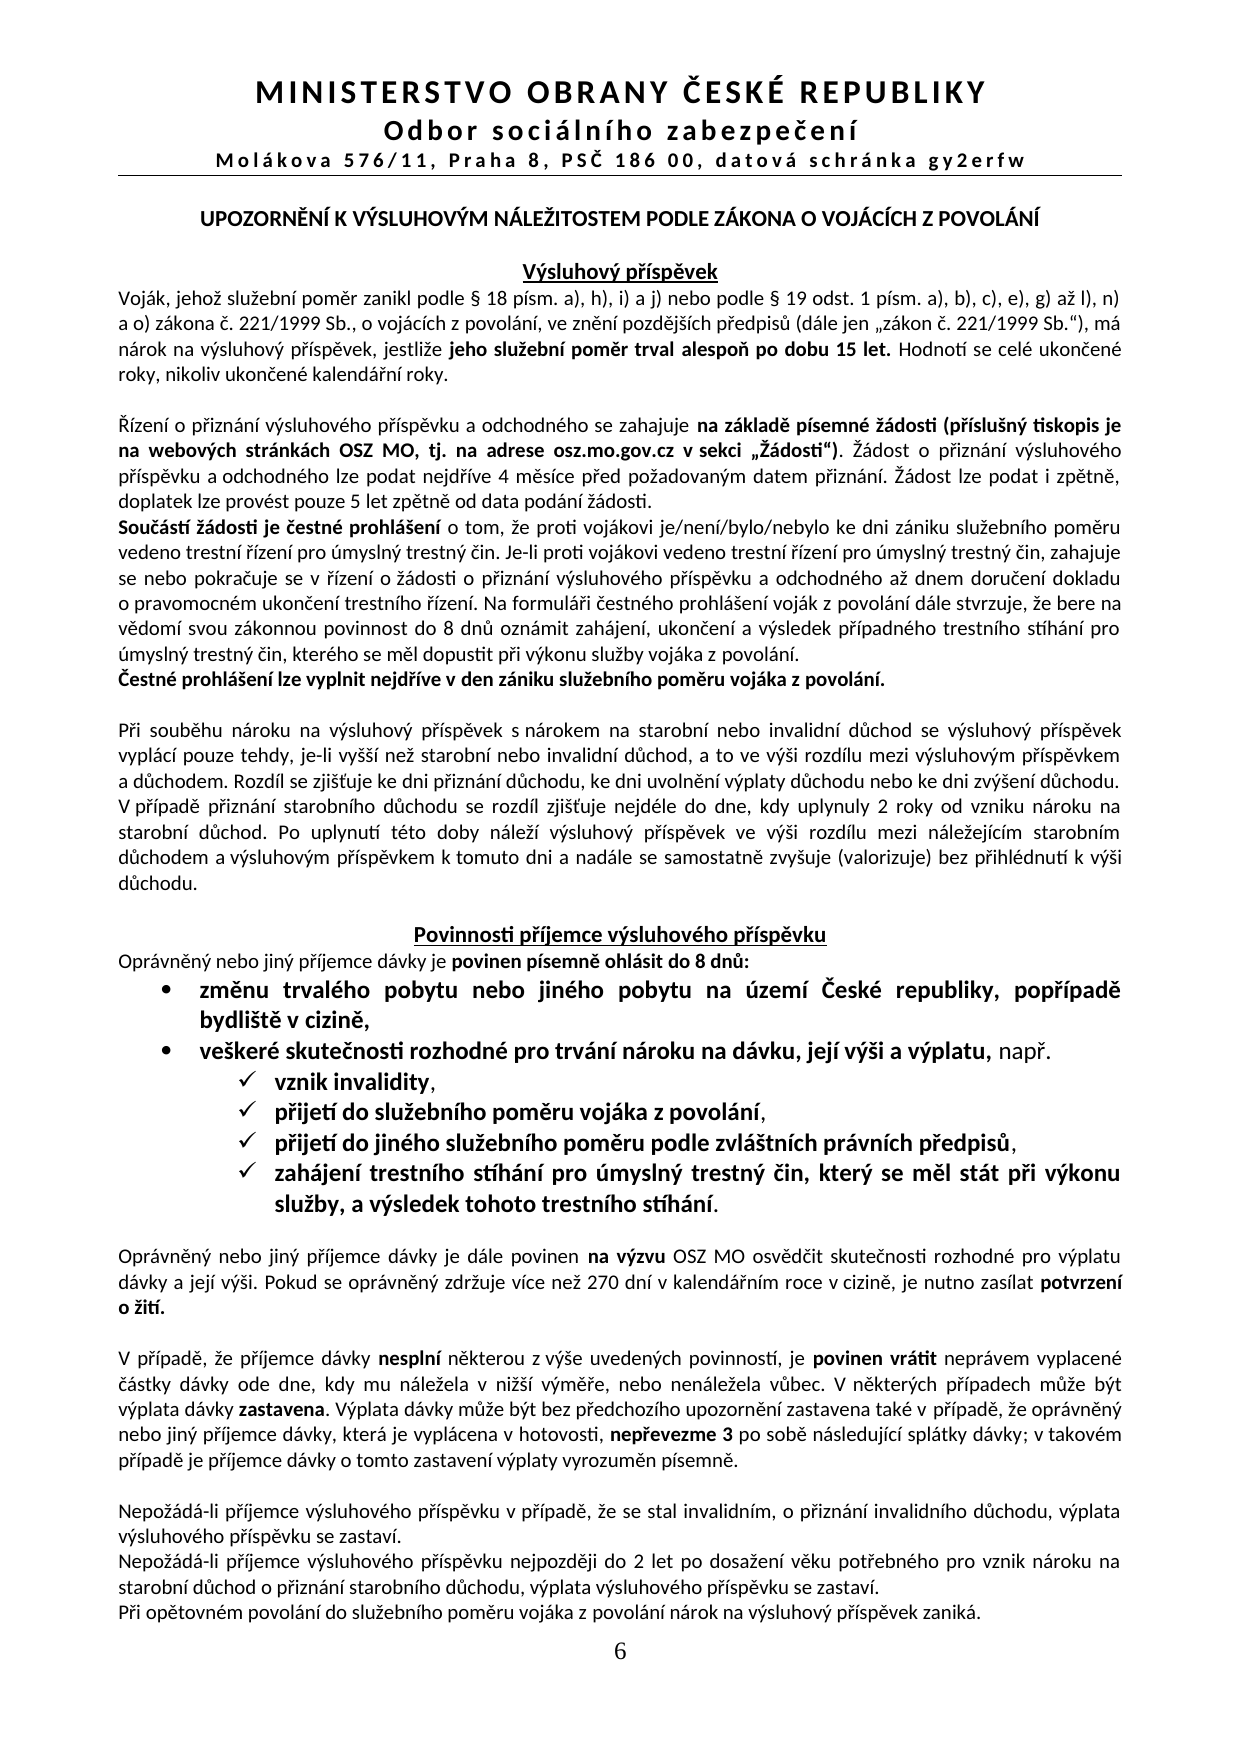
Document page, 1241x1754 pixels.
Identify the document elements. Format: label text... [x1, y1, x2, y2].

text Při souběhu nároku na výsluhový příspěvek s nárokem na starobní nebo invalidní důchod se výsluhový příspěvek vyplácí pouze tehdy, je-li vyšší než starobní nebo invalidní důchod, a to ve výši rozdílu mezi výsluhovým příspěvkem a důchodem. Rozdíl se zjišťuje ke dni přiznání důchodu, ke dni uvolnění výplaty důchodu nebo ke dni zvýšení důchodu. V případě přiznání starobního důchodu se rozdíl zjišťuje nejdéle do dne, kdy uplynuly 2 roky od vzniku nároku na starobní důchod. Po uplynutí této doby náleží výsluhový příspěvek ve výši rozdílu mezi náležejícím starobním důchodem a výsluhovým příspěvkem k tomuto dni a nadále se samostatně zvyšuje (valorizuje) bez přihlédnutí k výši důchodu. [118, 717, 1122, 895]
list veškeré skutečnosti rozhodné pro trvání nároku na dávku, její výši a výplatu, např. [162, 1035, 1122, 1066]
list přijetí do služebního poměru vojáka z povolání, [237, 1096, 1122, 1127]
text Při opětovném povolání do služebního poměru vojáka z povolání nárok na výsluhový příspěvek zaniká. [118, 1599, 1122, 1625]
text Součástí žádosti je čestné prohlášení o tom, že proti vojákovi je/není/bylo/nebylo ke dni zániku služebního poměru vedeno trestní řízení pro úmyslný trestný čin. Je-li proti vojákovi vedeno trestní řízení pro úmyslný trestný čin, zahajuje se nebo pokračuje se v řízení o žádosti o přiznání výsluhového příspěvku a odchodného až dnem doručení dokladu o pravomocném ukončení trestního řízení. Na formuláři čestného prohlášení voják z povolání dále stvrzuje, že bere na vědomí svou zákonnou povinnost do 8 dnů oznámit zahájení, ukončení a výsledek případného trestního stíhání pro úmyslný trestný čin, kterého se měl dopustit při výkonu služby vojáka z povolání. [118, 514, 1122, 666]
list změnu trvalého pobytu nebo jiného pobytu na území České republiky, popřípadě bydliště v cizině, [162, 974, 1122, 1035]
list zahájení trestního stíhání pro úmyslný trestný čin, který se měl stát při výkonu služby, a výsledek tohoto trestního stíhání. [237, 1157, 1122, 1218]
text Výsluhový příspěvek [118, 257, 1122, 285]
text UPOZORNĚNÍ K VÝSLUHOVÝM NÁLEŽITOSTEM PODLE ZÁKONA O VOJÁCÍCH Z POVOLÁNÍ [118, 204, 1122, 232]
text Řízení o přiznání výsluhového příspěvku a odchodného se zahajuje na základě písemné žádosti (příslušný tiskopis je na webových stránkách OSZ MO, tj. na adrese osz.mo.gov.cz v sekci „Žádosti“). Žádost o přiznání výsluhového příspěvku a odchodného lze podat nejdříve 4 měsíce před požadovaným datem přiznání. Žádost lze podat i zpětně, doplatek lze provést pouze 5 let zpětně od data podání žádosti. [118, 412, 1122, 514]
text Voják, jehož služební poměr zanikl podle § 18 písm. a), h), i) a j) nebo podle § 19 odst. 1 písm. a), b), c), e), g) až l), n) a o) zákona č. 221/1999 Sb., o vojácích z povolání, ve znění pozdějších předpisů (dále jen „zákon č. 221/1999 Sb.“), má nárok na výsluhový příspěvek, jestliže jeho služební poměr trval alespoň po dobu 15 let. Hodnotí se celé ukončené roky, nikoliv ukončené kalendářní roky. [118, 285, 1122, 387]
list přijetí do jiného služebního poměru podle zvláštních právních předpisů, [237, 1127, 1122, 1157]
text Oprávněný nebo jiný příjemce dávky je dále povinen na výzvu OSZ MO osvědčit skutečnosti rozhodné pro výplatu dávky a její výši. Pokud se oprávněný zdržuje více než 270 dní v kalendářním roce v cizině, je nutno zasílat potvrzení o žití. [118, 1244, 1122, 1320]
text Čestné prohlášení lze vyplnit nejdříve v den zániku služebního poměru vojáka z povolání. [118, 666, 1122, 692]
text Nepožádá-li příjemce výsluhového příspěvku v případě, že se stal invalidním, o přiznání invalidního důchodu, výplata výsluhového příspěvku se zastaví. [118, 1498, 1122, 1549]
text Povinnosti příjemce výsluhového příspěvku [118, 921, 1122, 949]
list vznik invalidity, [237, 1066, 1122, 1096]
text Oprávněný nebo jiný příjemce dávky je povinen písemně ohlásit do 8 dnů: [118, 949, 1122, 974]
text V případě, že příjemce dávky nesplní některou z výše uvedených povinností, je povinen vrátit neprávem vyplacené částky dávky ode dne, kdy mu náležela v nižší výměře, nebo nenáležela vůbec. V některých případech může být výplata dávky zastavena. Výplata dávky může být bez předchozího upozornění zastavena také v případě, že oprávněný nebo jiný příjemce dávky, která je vyplácena v hotovosti, nepřevezme 3 po sobě následující splátky dávky; v takovém případě je příjemce dávky o tomto zastavení výplaty vyrozuměn písemně. [118, 1345, 1122, 1472]
text Nepožádá-li příjemce výsluhového příspěvku nejpozději do 2 let po dosažení věku potřebného pro vznik nároku na starobní důchod o přiznání starobního důchodu, výplata výsluhového příspěvku se zastaví. [118, 1549, 1122, 1599]
